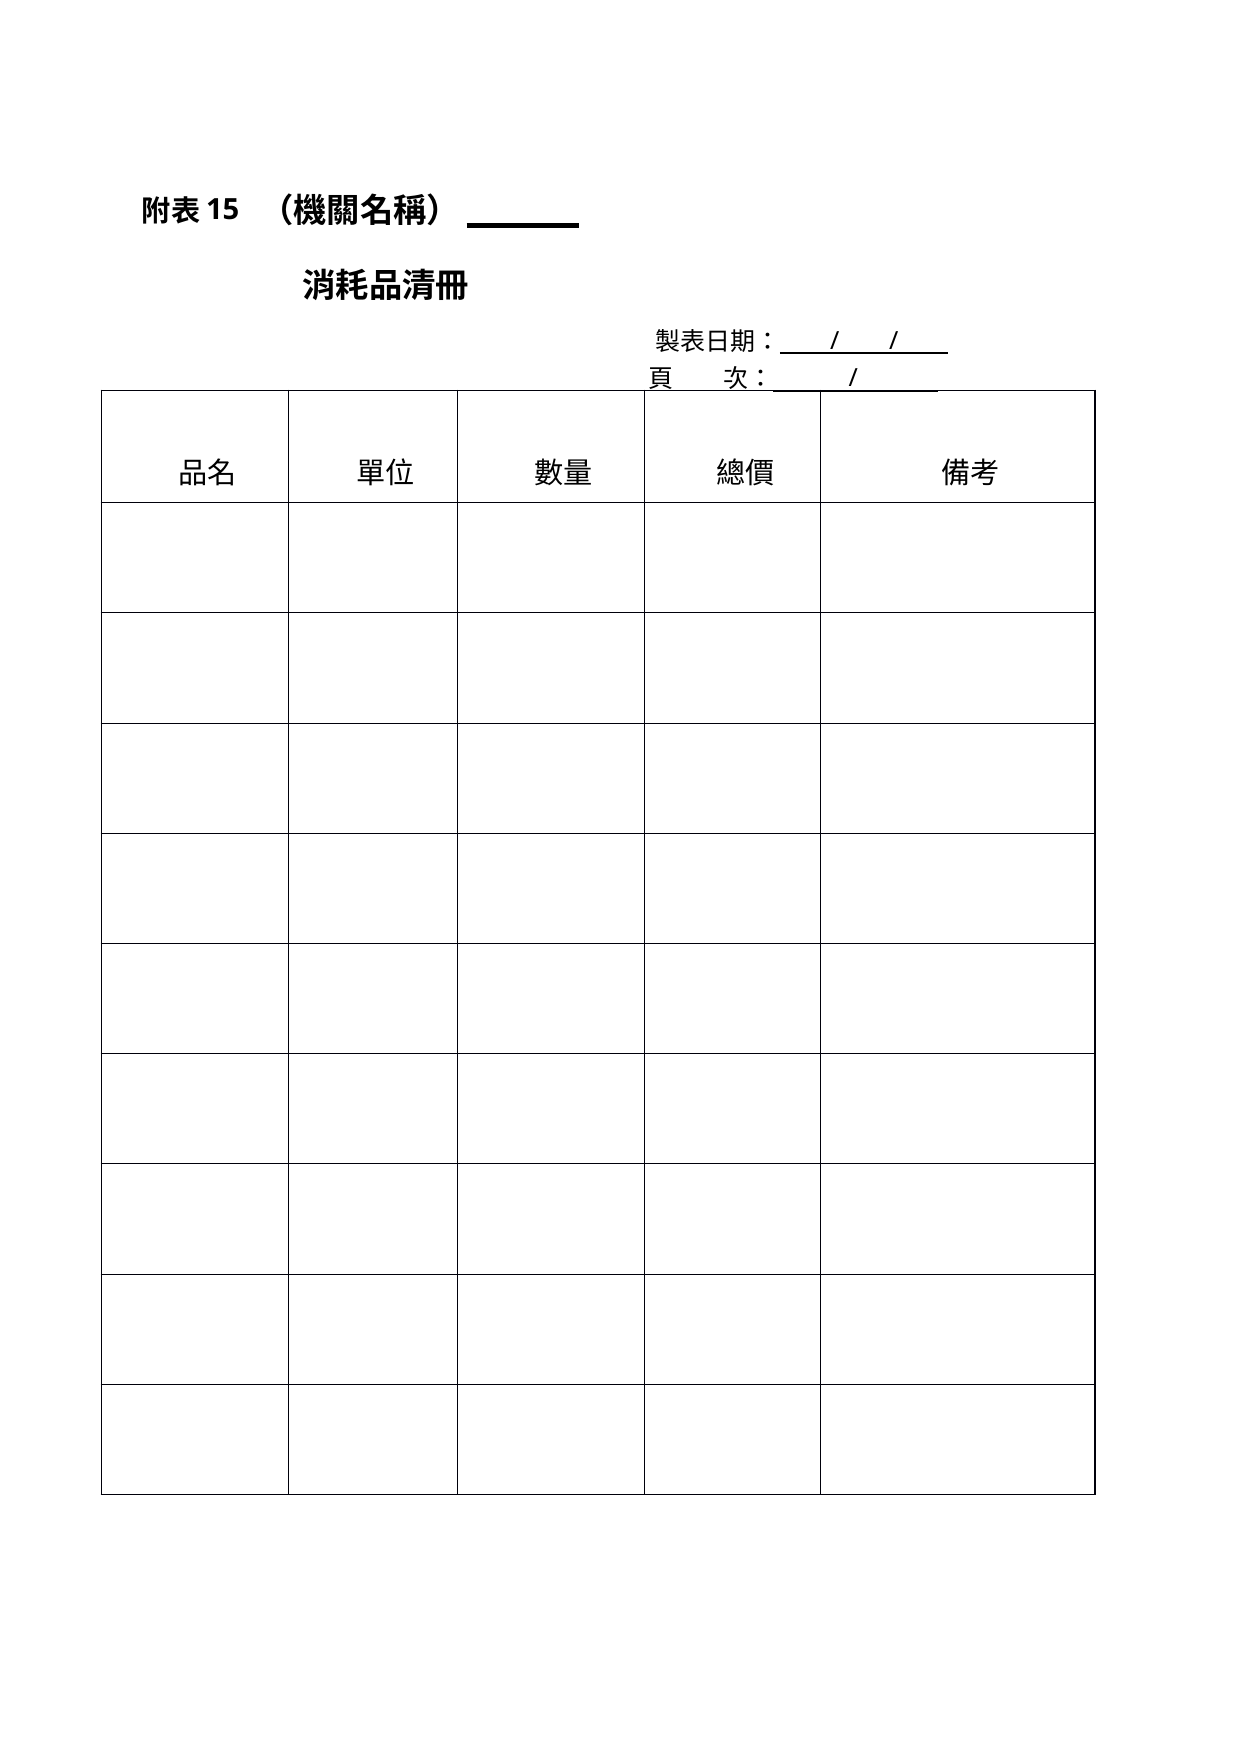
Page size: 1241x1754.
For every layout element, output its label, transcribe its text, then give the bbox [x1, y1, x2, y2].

table_cell [102, 724, 288, 833]
table_cell [458, 834, 644, 943]
table_cell [645, 834, 820, 943]
table_cell [289, 1275, 457, 1384]
table_header 數量 [458, 391, 644, 502]
table_cell [458, 944, 644, 1053]
table_cell [458, 613, 644, 722]
table_cell [645, 613, 820, 722]
table_header 品名 [102, 391, 288, 502]
table_cell [458, 1054, 644, 1163]
table_cell [821, 613, 1094, 722]
table_cell [102, 834, 288, 943]
table_cell [289, 1385, 457, 1494]
table_cell [102, 1385, 288, 1494]
table_cell [458, 1275, 644, 1384]
table_cell [821, 503, 1094, 612]
text 製表日期： / / [112, 314, 1153, 352]
table_header 備考 [821, 391, 1094, 502]
text 附表15 （機關名稱） [112, 164, 1153, 239]
table_cell [102, 613, 288, 722]
table_cell [821, 944, 1094, 1053]
table_cell [458, 724, 644, 833]
table_cell [821, 1054, 1094, 1163]
table_cell [102, 1054, 288, 1163]
table_cell [645, 724, 820, 833]
table_cell [102, 944, 288, 1053]
table_cell [102, 1275, 288, 1384]
table_cell [645, 1054, 820, 1163]
table_cell [821, 1164, 1094, 1273]
table_header 總價 [645, 391, 820, 502]
text 頁 次： / [112, 352, 1153, 389]
text 消耗品清冊 [112, 239, 1153, 314]
table_cell [102, 503, 288, 612]
table_cell [645, 1275, 820, 1384]
table_cell [645, 944, 820, 1053]
table_cell [289, 1164, 457, 1273]
table_cell [645, 1385, 820, 1494]
table_cell [821, 1275, 1094, 1384]
table_cell [102, 1164, 288, 1273]
table_cell [645, 1164, 820, 1273]
table_cell [458, 503, 644, 612]
table_header 單位 [289, 391, 457, 502]
table_cell [289, 503, 457, 612]
table_cell [289, 944, 457, 1053]
table_cell [289, 834, 457, 943]
table_cell [645, 503, 820, 612]
table_cell [821, 1385, 1094, 1494]
table_cell [458, 1385, 644, 1494]
table_cell [289, 724, 457, 833]
table_cell [458, 1164, 644, 1273]
table_cell [289, 613, 457, 722]
table_cell [289, 1054, 457, 1163]
table_cell [821, 724, 1094, 833]
table_cell [821, 834, 1094, 943]
